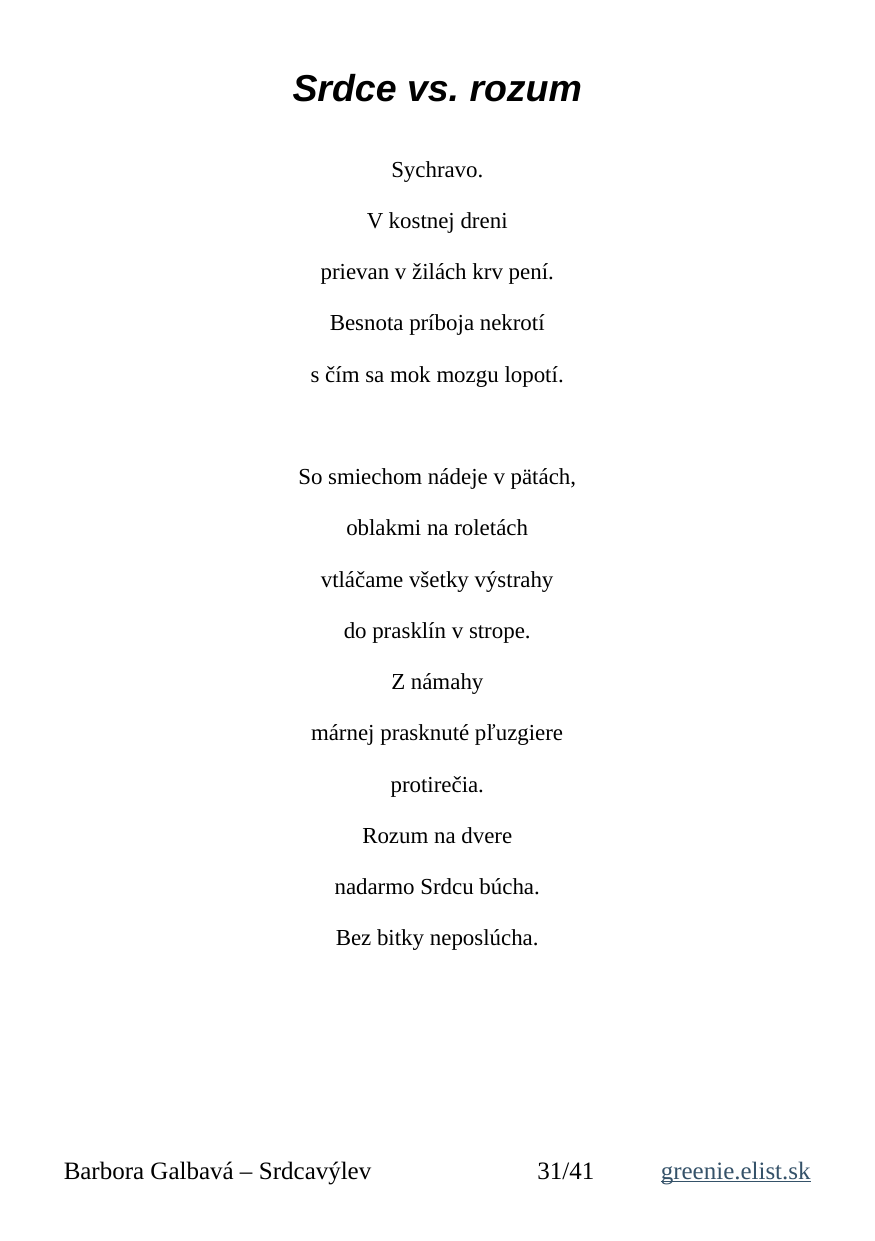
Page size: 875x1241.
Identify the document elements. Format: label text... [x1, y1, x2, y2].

text Z námahy [41, 668, 833, 694]
text vtláčame všetky výstrahy [41, 566, 833, 592]
text Besnota príboja nekrotí [41, 309, 833, 336]
subtitle Srdce vs. rozum [41, 66, 833, 109]
text protirečia. [41, 771, 833, 797]
text Bez bitky neposlúcha. [41, 924, 833, 951]
text Rozum na dvere [41, 822, 833, 848]
text s čím sa mok mozgu lopotí. [41, 361, 833, 387]
text prievan v žilách krv pení. [41, 258, 833, 284]
text So smiechom nádeje v pätách, [41, 463, 833, 489]
text Sychravo. [41, 156, 833, 182]
text V kostnej dreni [41, 207, 833, 233]
text nadarmo Srdcu búcha. [41, 873, 833, 899]
text márnej prasknuté pľuzgiere [41, 719, 833, 746]
text do prasklín v strope. [41, 617, 833, 643]
text oblakmi na roletách [41, 514, 833, 541]
